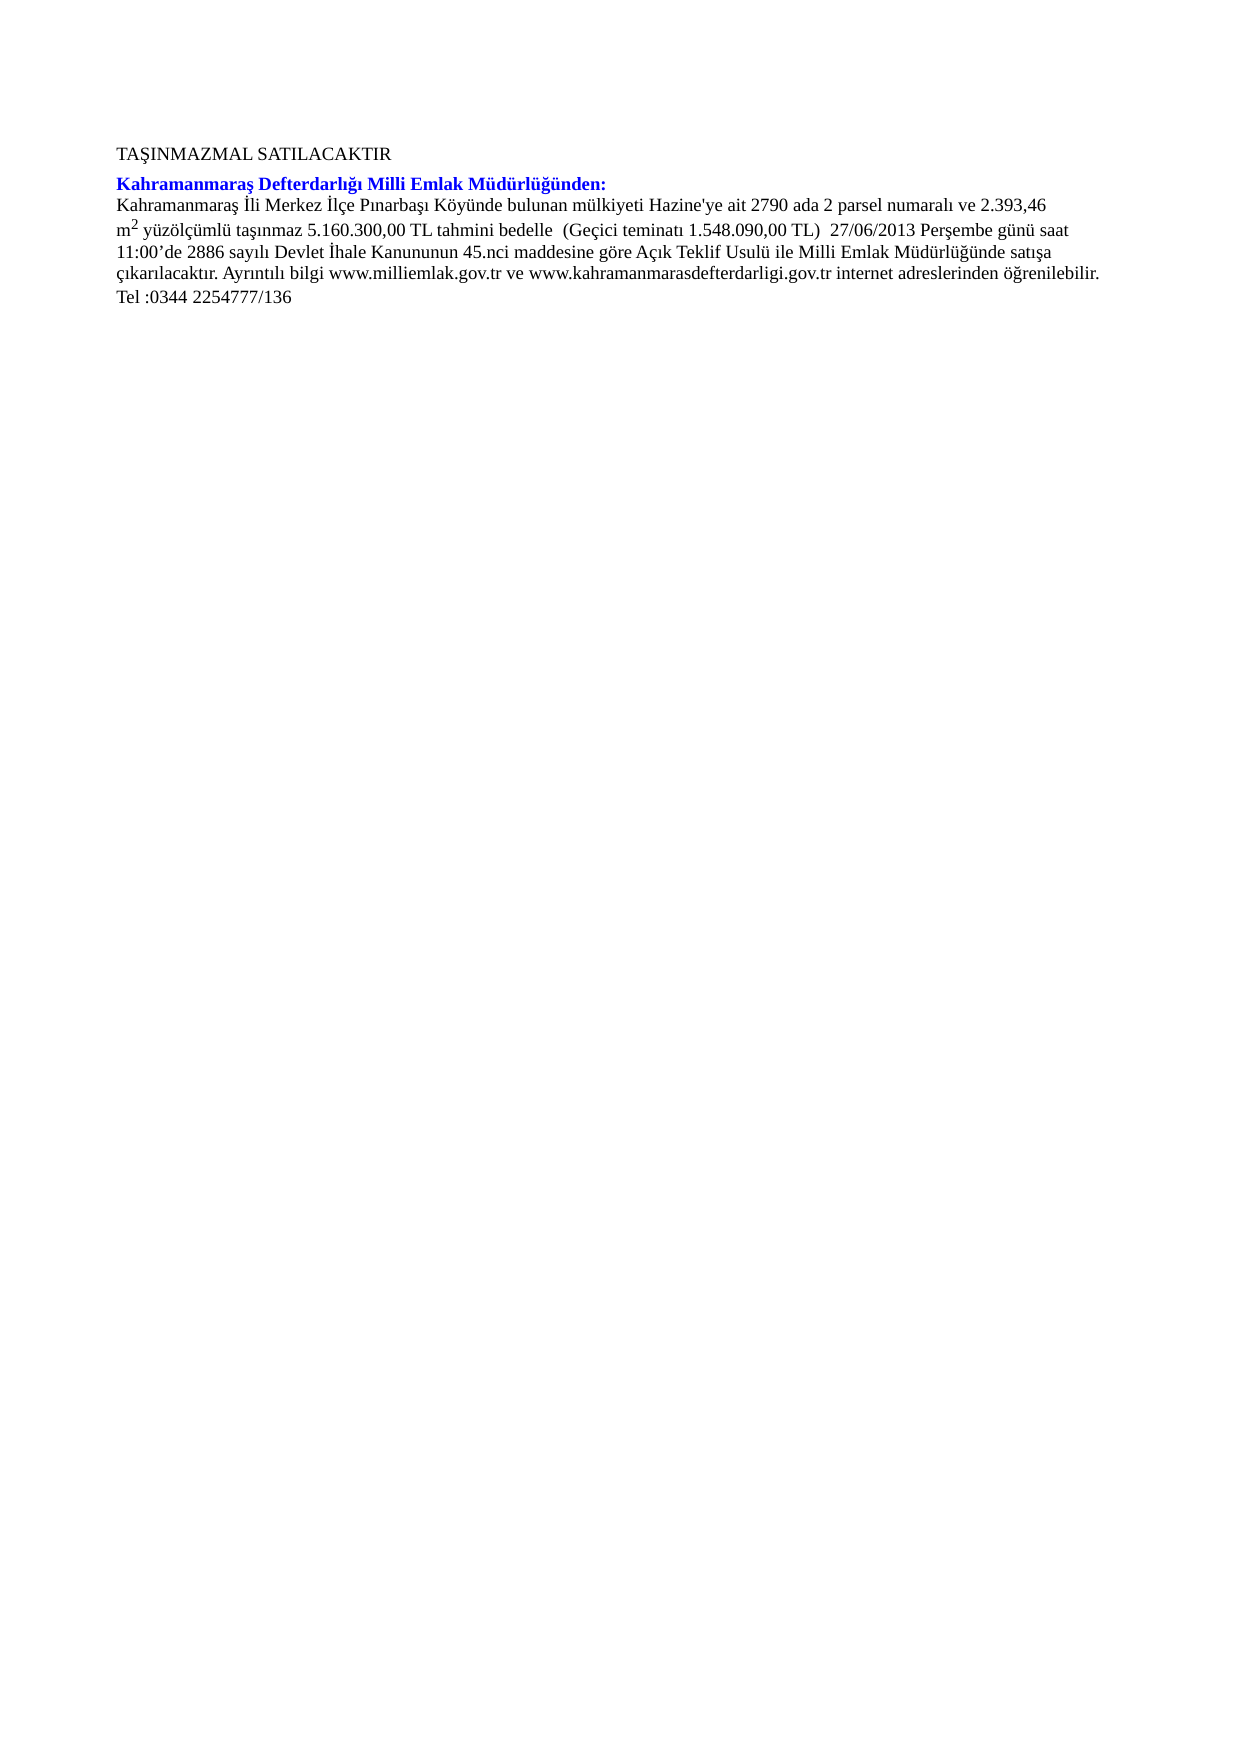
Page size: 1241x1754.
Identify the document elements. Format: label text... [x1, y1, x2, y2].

text Tel :0344 2254777/136 [116, 284, 1123, 308]
text Kahramanmaraş İli Merkez İlçe Pınarbaşı Köyünde bulunan mülkiyeti Hazine'ye ait 2790 ada 2 parsel numaralı ve 2.393,46 m2 yüzölçümlü taşınmaz 5.160.300,00 TL tahmini bedelle (Geçici teminatı 1.548.090,00 TL) 27/06/2013 Perşembe günü saat 11:00’de 2886 sayılı Devlet İhale Kanununun 45.nci maddesine göre Açık Teklif Usulü ile Milli Emlak Müdürlüğünde satışa çıkarılacaktır. Ayrıntılı bilgi www.milliemlak.gov.tr ve www.kahramanmarasdefterdarligi.gov.tr internet adreslerinden öğrenilebilir. [116, 194, 1123, 284]
text Kahramanmaraş Defterdarlığı Milli Emlak Müdürlüğünden: [116, 172, 1123, 194]
text TAŞINMAZMAL SATILACAKTIR [116, 143, 1123, 165]
